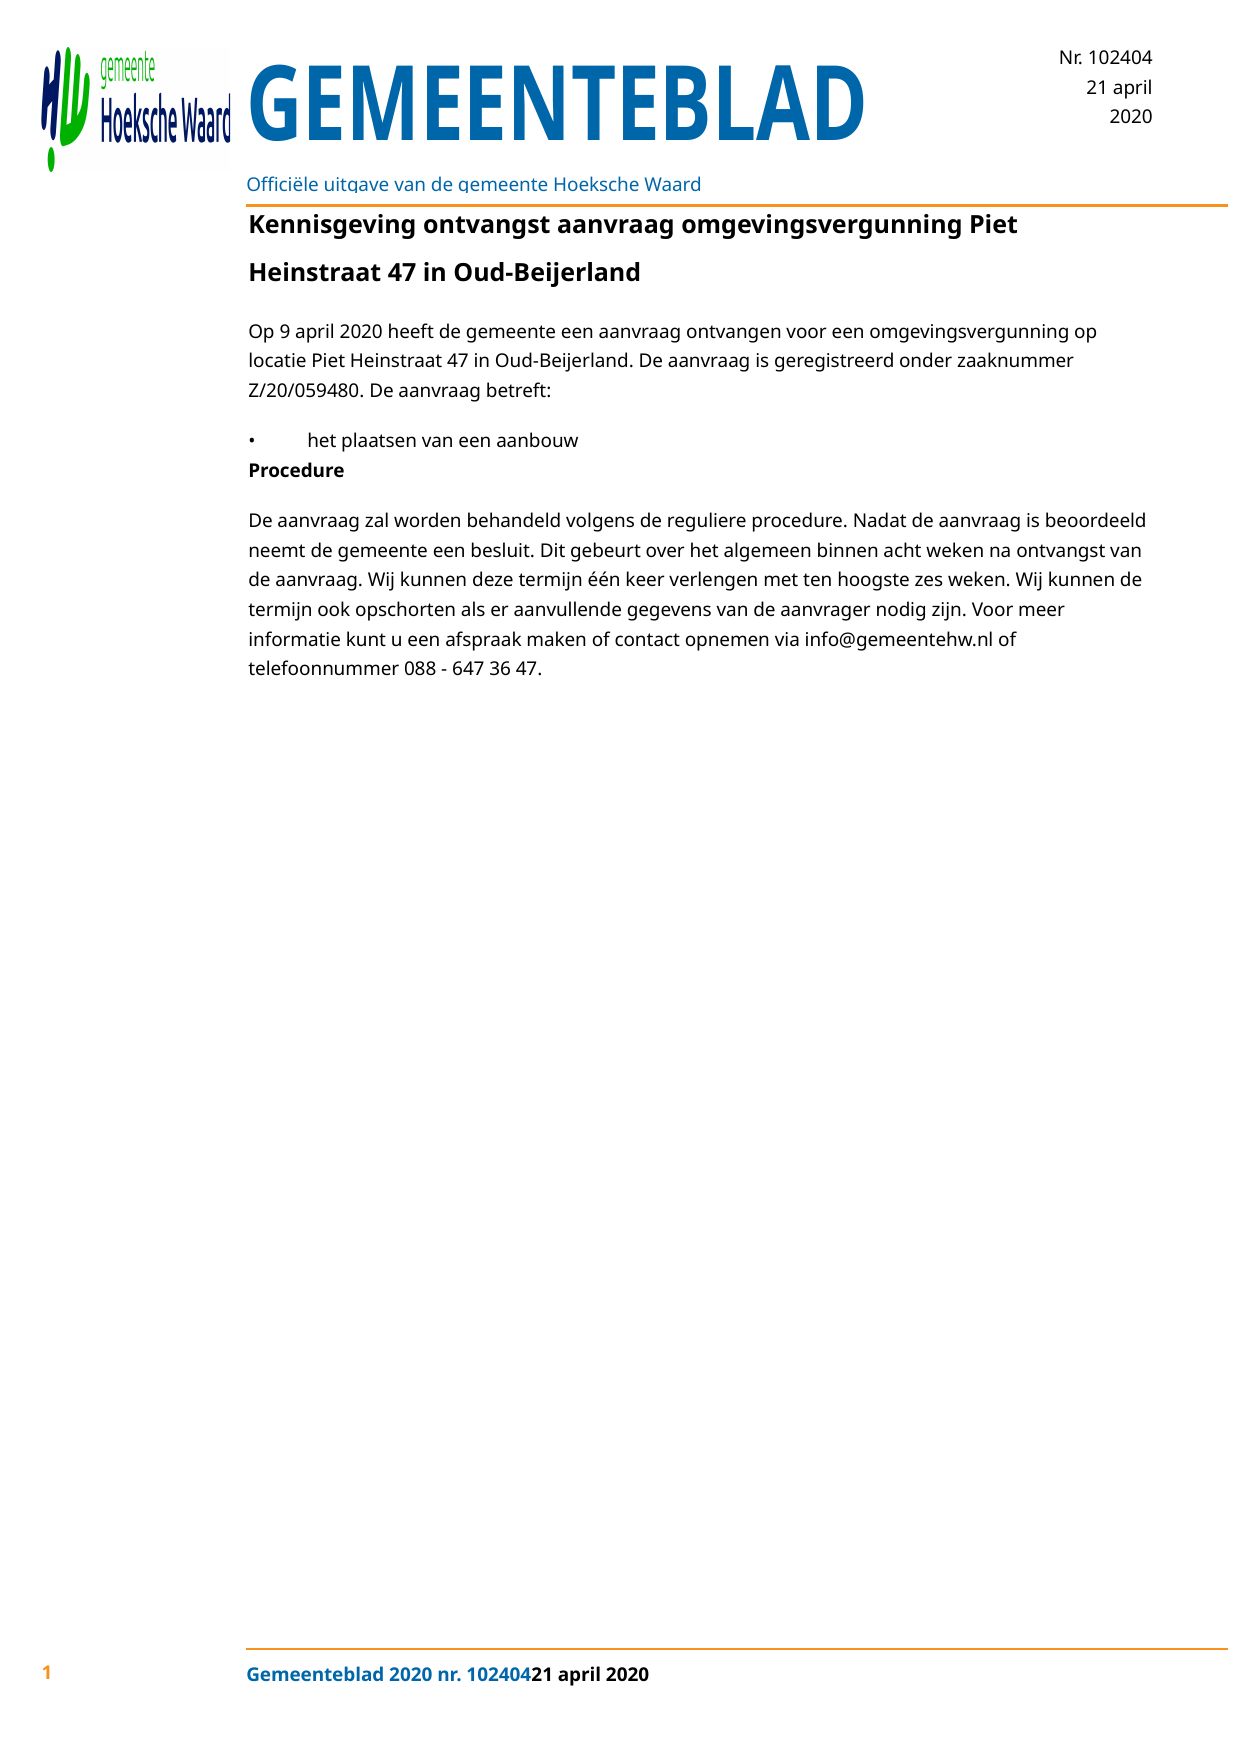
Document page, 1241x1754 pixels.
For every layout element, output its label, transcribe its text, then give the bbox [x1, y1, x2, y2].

text Kennisgeving ontvangst aanvraag omgevingsvergunning Piet Heinstraat 47 in Oud-Beijerland [248, 207, 1152, 288]
picture [41, 47, 231, 172]
list het plaatsen van een aanbouw [248, 427, 1152, 453]
text Op 9 april 2020 heeft de gemeente een aanvraag ontvangen voor een omgevingsvergunning op locatie Piet Heinstraat 47 in Oud-Beijerland. De aanvraag is geregistreerd onder zaaknummer Z/20/059480. De aanvraag betreft: [248, 318, 1152, 403]
text De aanvraag zal worden behandeld volgens de reguliere procedure. Nadat de aanvraag is beoordeeld neemt de gemeente een besluit. Dit gebeurt over het algemeen binnen acht weken na ontvangst van de aanvraag. Wij kunnen deze termijn één keer verlengen met ten hoogste zes weken. Wij kunnen de termijn ook opschorten als er aanvullende gegevens van de aanvrager nodig zijn. Voor meer informatie kunt u een afspraak maken of contact opnemen via info@gemeentehw.nl of telefoonnummer 088 - 647 36 47. [248, 507, 1152, 681]
text Procedure [248, 457, 1152, 483]
